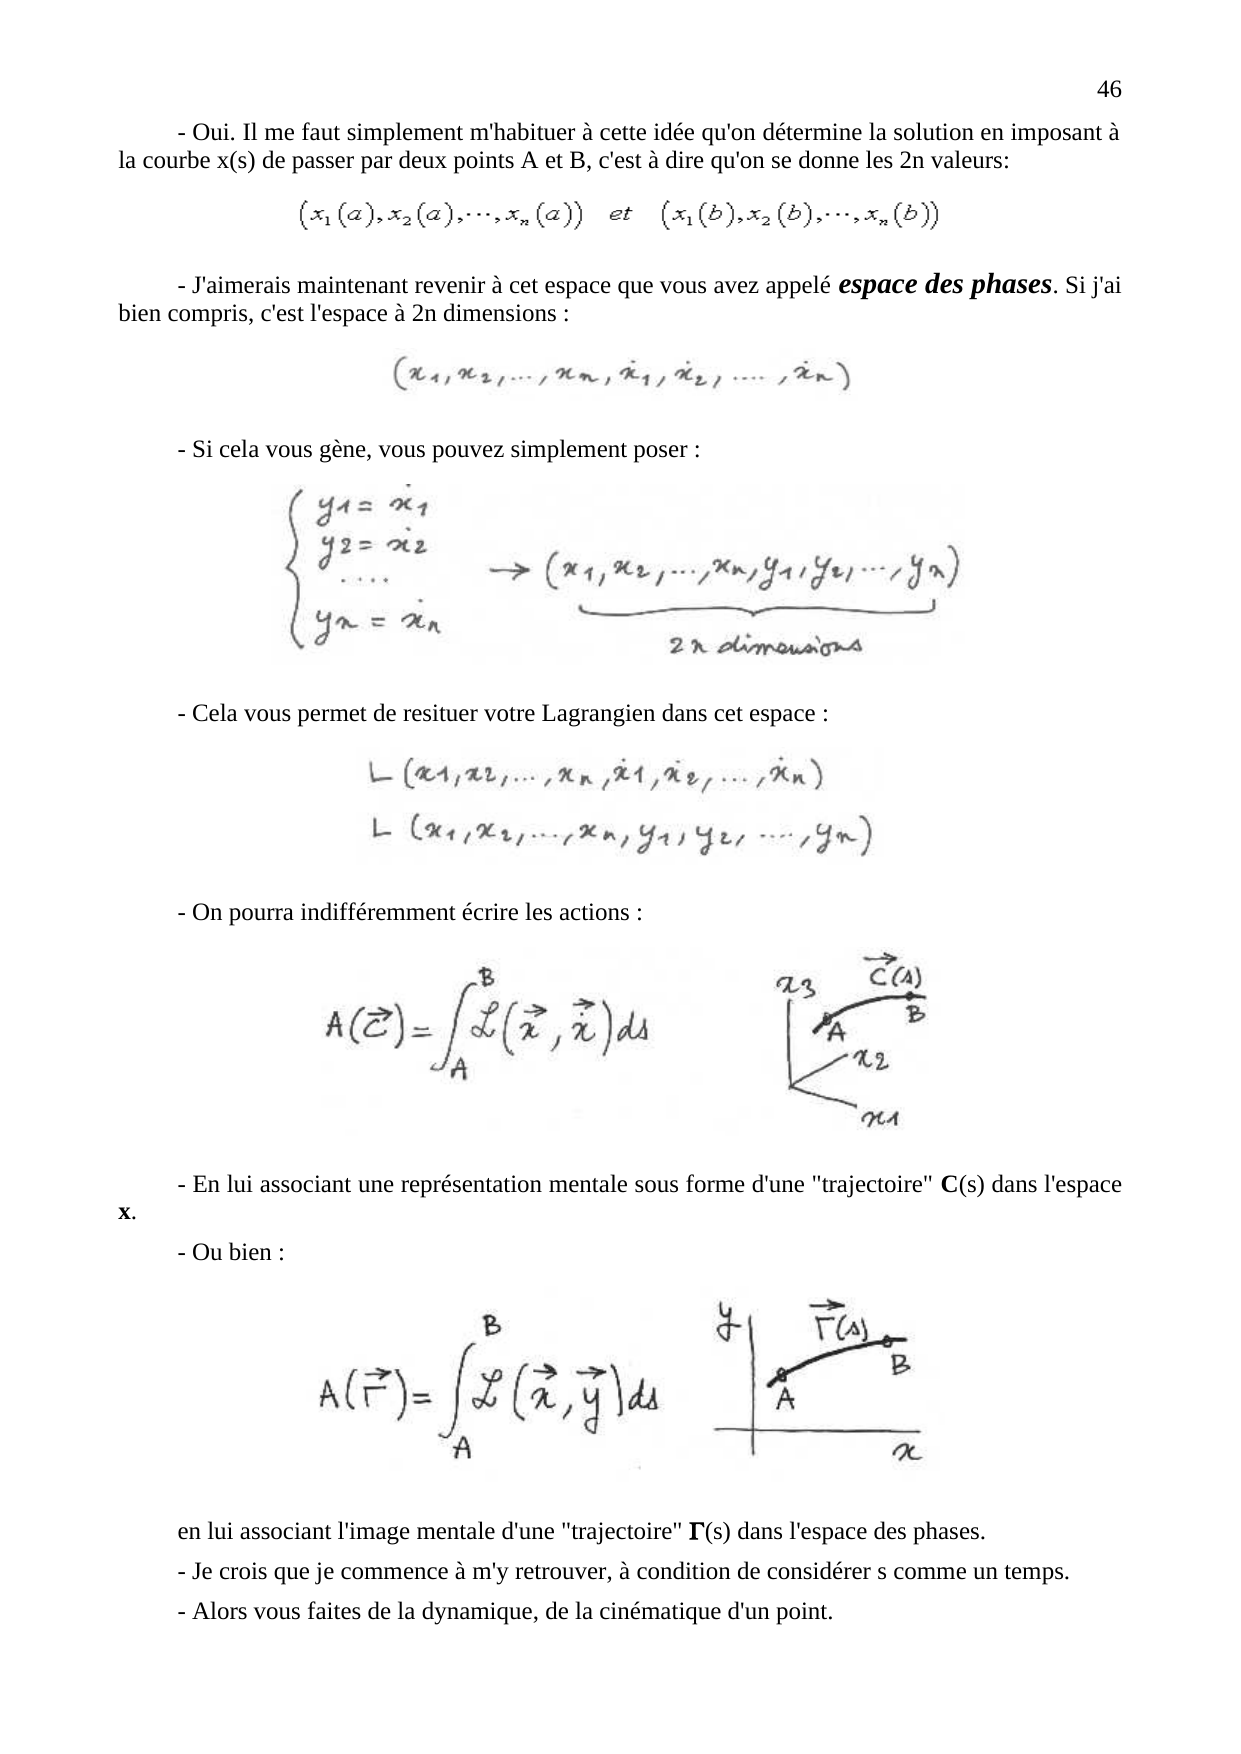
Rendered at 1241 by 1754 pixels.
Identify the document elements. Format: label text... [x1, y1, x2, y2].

text - Oui. Il me faut simplement m'habituer à cette idée qu'on détermine la solution en imposant à la courbe x(s) de passer par deux points A et B, c'est à dire qu'on se donne les 2n valeurs: [118, 118, 1122, 173]
picture [271, 484, 970, 665]
text - On pourra indifféremment écrire les actions : [118, 898, 1122, 926]
picture [356, 747, 884, 865]
text - Ou bien : [118, 1238, 1122, 1265]
text - Cela vous permet de resituer votre Lagrangien dans cet espace : [118, 699, 1122, 726]
text - Si cela vous gène, vous pouvez simplement poser : [118, 435, 1122, 463]
picture [382, 348, 858, 401]
picture [296, 1286, 945, 1483]
text - Alors vous faites de la dynamique, de la cinématique d'un point. [118, 1597, 1122, 1625]
text - Je crois que je commence à m'y retrouver, à condition de considérer s comme un temps. [118, 1557, 1122, 1585]
text - En lui associant une représentation mentale sous forme d'une "trajectoire" C(s) dans l'espace x. [118, 1170, 1122, 1225]
picture [296, 195, 944, 234]
picture [298, 947, 942, 1136]
text en lui associant l'image mentale d'une "trajectoire" (s) dans l'espace des phases. [118, 1517, 1122, 1544]
text - J'aimerais maintenant revenir à cet espace que vous avez appelé espace des phases. Si j'ai bien compris, c'est l'espace à 2n dimensions : [118, 267, 1122, 327]
